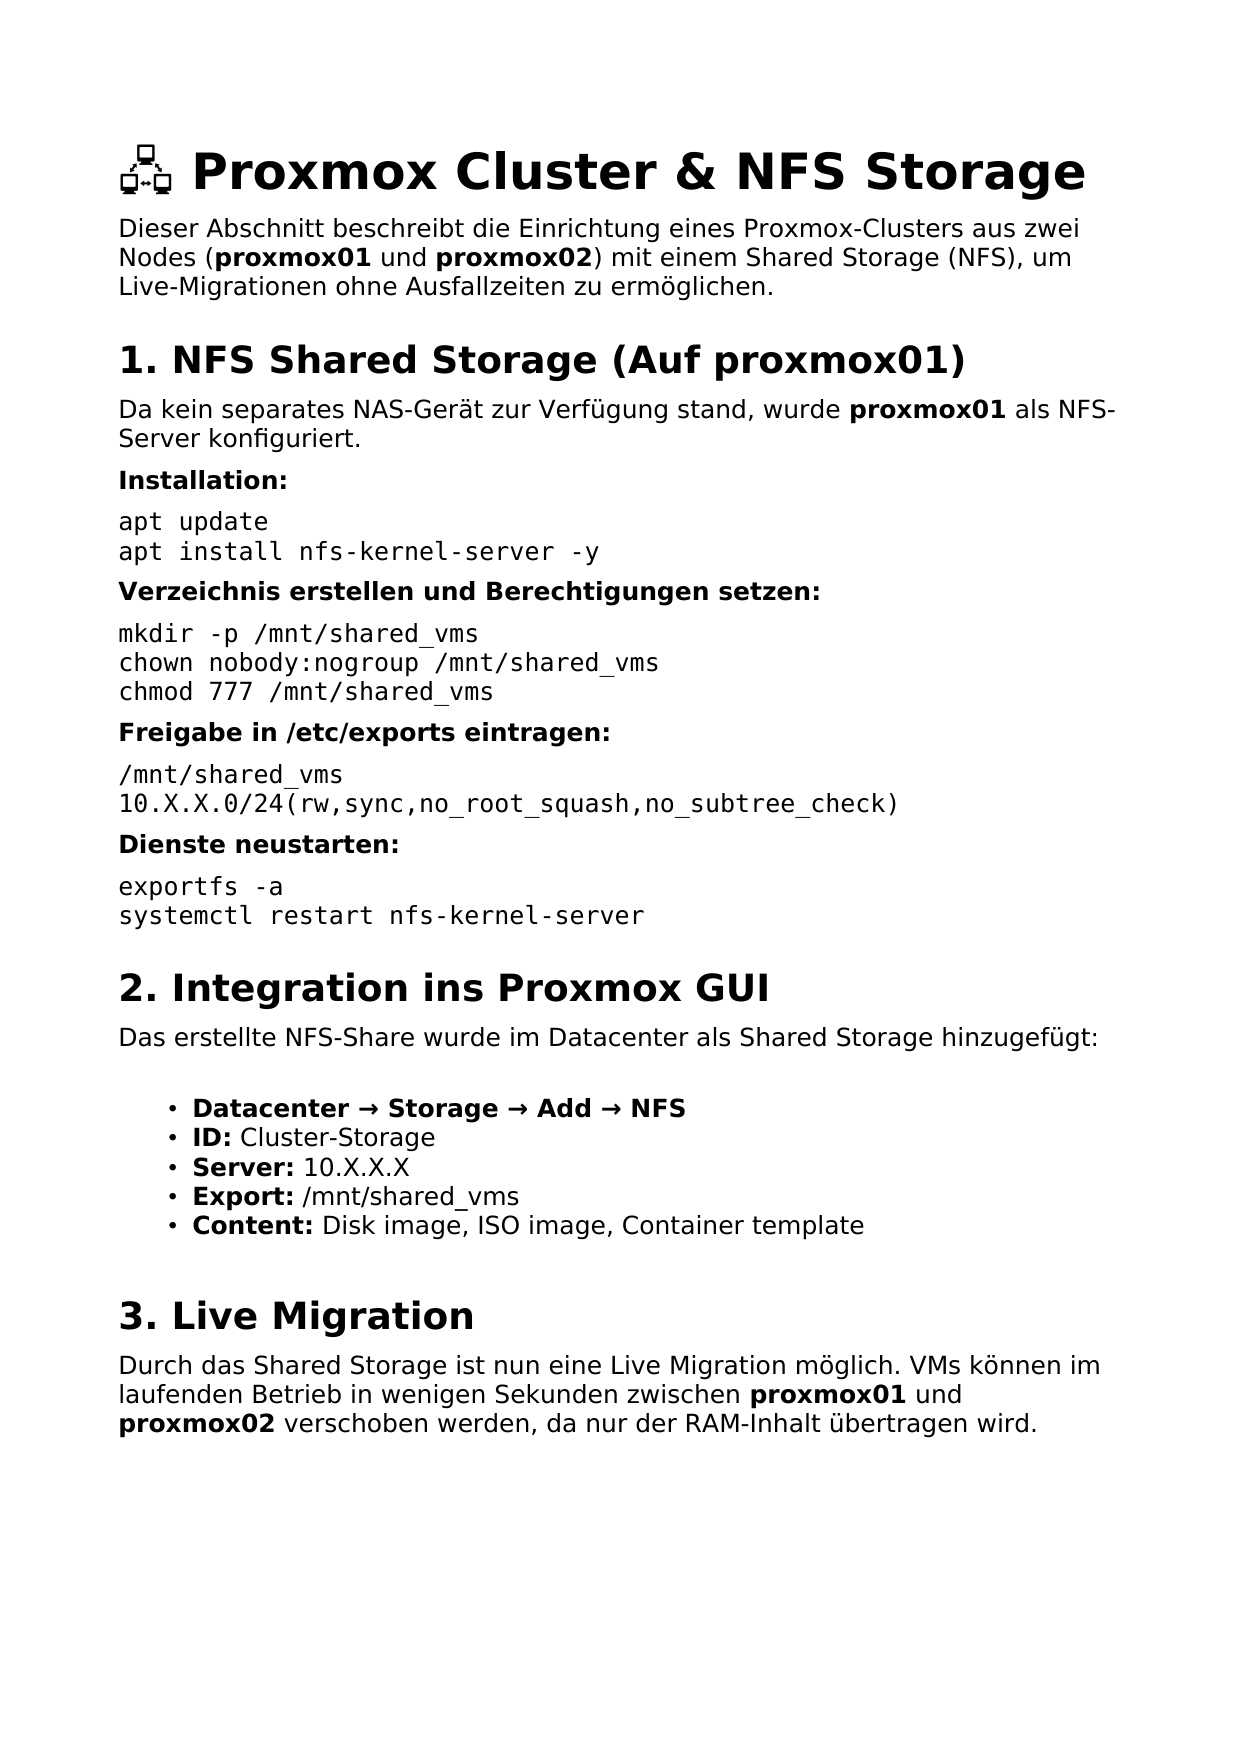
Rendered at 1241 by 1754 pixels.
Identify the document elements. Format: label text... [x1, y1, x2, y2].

text Dieser Abschnitt beschreibt die Einrichtung eines Proxmox-Clusters aus zwei Nodes (proxmox01 und proxmox02) mit einem Shared Storage (NFS), um Live-Migrationen ohne Ausfallzeiten zu ermöglichen. [118, 214, 1122, 301]
text /mnt/shared_vms 10.X.X.0/24(rw,sync,no_root_squash,no_subtree_check) [118, 760, 1122, 818]
subtitle 1. NFS Shared Storage (Auf proxmox01) [118, 339, 1122, 382]
text Freigabe in /etc/exports eintragen: [118, 718, 1122, 748]
list ID: Cluster-Storage [177, 1123, 1122, 1153]
list Datacenter → Storage → Add → NFS [177, 1094, 1122, 1123]
text Verzeichnis erstellen und Berechtigungen setzen: [118, 578, 1122, 607]
text apt update apt install nfs-kernel-server -y [118, 507, 1122, 566]
text exportfs -a systemctl restart nfs-kernel-server [118, 872, 1122, 930]
text Da kein separates NAS-Gerät zur Verfügung stand, wurde proxmox01 als NFS-Server konfiguriert. [118, 395, 1122, 453]
subtitle 3. Live Migration [118, 1295, 1122, 1338]
text Durch das Shared Storage ist nun eine Live Migration möglich. VMs können im laufenden Betrieb in wenigen Sekunden zwischen proxmox01 und proxmox02 verschoben werden, da nur der RAM-Inhalt übertragen wird. [118, 1351, 1122, 1438]
list Server: 10.X.X.X [177, 1153, 1122, 1182]
subtitle 2. Integration ins Proxmox GUI [118, 967, 1122, 1011]
list Export: /mnt/shared_vms [177, 1182, 1122, 1211]
subtitle 🖧 Proxmox Cluster & NFS Storage [118, 143, 1122, 201]
list Content: Disk image, ISO image, Container template [177, 1211, 1122, 1240]
text Dienste neustarten: [118, 830, 1122, 859]
text Installation: [118, 466, 1122, 495]
text mkdir -p /mnt/shared_vms chown nobody:nogroup /mnt/shared_vms chmod 777 /mnt/shared_vms [118, 619, 1122, 707]
text Das erstellte NFS-Share wurde im Datacenter als Shared Storage hinzugefügt: [118, 1023, 1122, 1052]
